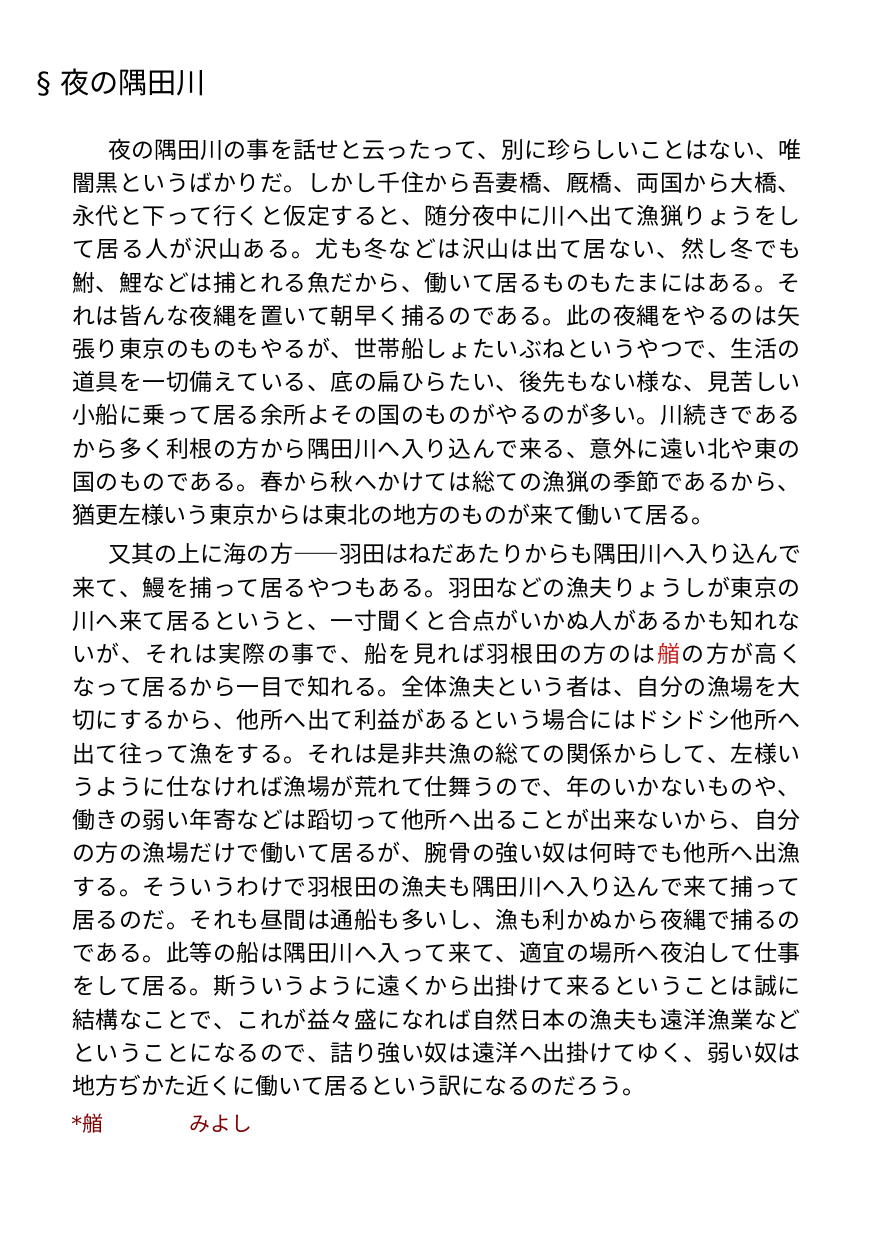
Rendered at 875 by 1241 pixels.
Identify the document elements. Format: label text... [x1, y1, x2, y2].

text *艏 みよし [71, 1107, 803, 1137]
text 又其の上に海の方――羽田はねだあたりからも隅田川へ入り込んで来て、鰻を捕って居るやつもある。羽田などの漁夫りょうしが東京の川へ来て居るというと、一寸聞くと合点がいかぬ人があるかも知れないが、それは実際の事で、船を見れば羽根田の方のは艏の方が高くなって居るから一目で知れる。全体漁夫という者は、自分の漁場を大切にするから、他所へ出て利益があるという場合にはドシドシ他所へ出て往って漁をする。それは是非共漁の総ての関係からして、左様いうように仕なければ漁場が荒れて仕舞うので、年のいかないものや、働きの弱い年寄などは蹈切って他所へ出ることが出来ないから、自分の方の漁場だけで働いて居るが、腕骨の強い奴は何時でも他所へ出漁する。そういうわけで羽根田の漁夫も隅田川へ入り込んで来て捕って居るのだ。それも昼間は通船も多いし、漁も利かぬから夜縄で捕るのである。此等の船は隅田川へ入って来て、適宜の場所へ夜泊して仕事をして居る。斯ういうように遠くから出掛けて来るということは誠に結構なことで、これが益々盛になれば自然日本の漁夫も遠洋漁業などということになるので、詰り強い奴は遠洋へ出掛けてゆく、弱い奴は地方ぢかた近くに働いて居るという訳になるのだろう。 [72, 536, 802, 1101]
text 夜の隅田川の事を話せと云ったって、別に珍らしいことはない、唯闇黒というばかりだ。しかし千住から吾妻橋、厩橋、両国から大橋、永代と下って行くと仮定すると、随分夜中に川へ出て漁猟りょうをして居る人が沢山ある。尤も冬などは沢山は出て居ない、然し冬でも鮒、鯉などは捕とれる魚だから、働いて居るものもたまにはある。それは皆んな夜縄を置いて朝早く捕るのである。此の夜縄をやるのは矢張り東京のものもやるが、世帯船しょたいぶねというやつで、生活の道具を一切備えている、底の扁ひらたい、後先もない様な、見苦しい小船に乗って居る余所よその国のものがやるのが多い。川続きであるから多く利根の方から隅田川へ入り込んで来る、意外に遠い北や東の国のものである。春から秋へかけては総ての漁猟の季節であるから、猶更左様いう東京からは東北の地方のものが来て働いて居る。 [72, 132, 802, 530]
subtitle § 夜の隅田川 [36, 60, 838, 102]
